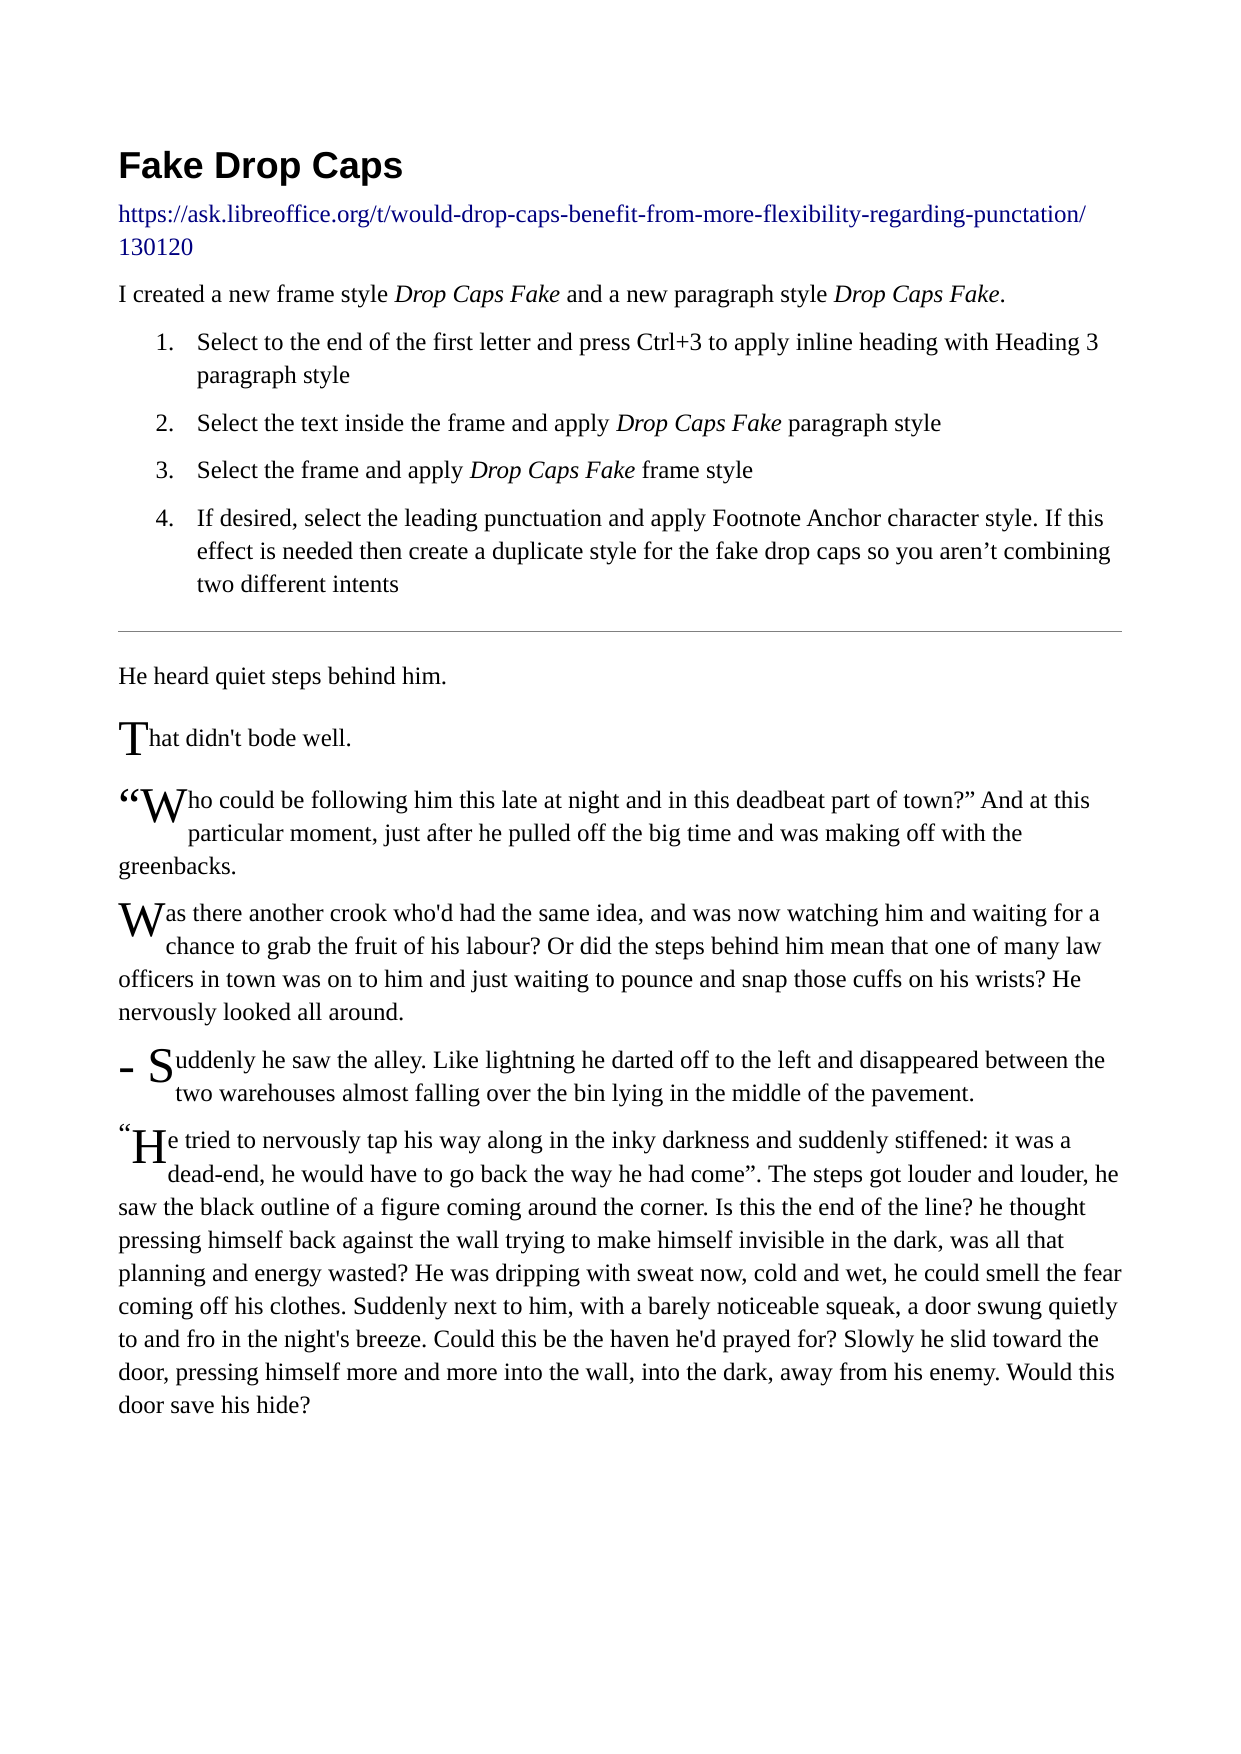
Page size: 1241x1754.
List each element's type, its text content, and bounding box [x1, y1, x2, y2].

text https://ask.libreoffice.org/t/would-drop-caps-benefit-from-more-flexibility-regarding-punctation/130120 [118, 199, 1122, 261]
text W [118, 889, 165, 928]
list Select the text inside the frame and apply Drop Caps Fake paragraph style [155, 408, 1122, 436]
text W [118, 905, 165, 947]
text hat didn't bode well. [149, 708, 1122, 766]
text uddenly he saw the alley. Like lightning he darted off to the left and disappeared between the two warehouses almost falling over the bin lying in the middle of the pavement. [118, 1045, 1122, 1107]
list Select to the end of the first letter and press Ctrl+3 to apply inline heading with Heading 3 paragraph style [155, 327, 1122, 389]
text e tried to nervously tap his way along in the inky darkness and suddenly stiffened: it was a dead-end, he would have to go back the way he had come”. The steps got louder and louder, he saw the black outline of a figure coming around the corner. Is this the end of the line? he thought pressing himself back against the wall trying to make himself invisible in the dark, was all that planning and energy wasted? He was dripping with sweat now, cold and wet, he could smell the fear coming off his clothes. Suddenly next to him, with a barely noticeable squeak, a door swung quietly to and fro in the night's breeze. Could this be the haven he'd prayed for? Slowly he slid toward the door, pressing himself more and more into the wall, into the dark, away from his enemy. Would this door save his hide? [118, 1126, 1122, 1418]
text - S [118, 1036, 175, 1094]
text ho could be following him this late at night and in this deadbeat part of town?” And at this particular moment, just after he pulled off the big time and was making off with the greenbacks. [118, 785, 1122, 879]
text He heard quiet steps behind him. [118, 661, 1122, 689]
subtitle Fake Drop Caps [118, 143, 1122, 186]
text “W [118, 776, 188, 833]
text as there another crook who'd had the same idea, and was now watching him and waiting for a chance to grab the fruit of his labour? Or did the steps behind him mean that one of many law officers in town was on to him and just waiting to pounce and snap those cuffs on his wrists? He nervously looked all around. [118, 898, 1122, 1026]
list If desired, select the leading punctuation and apply Footnote Anchor character style. If this effect is needed then create a duplicate style for the fake drop caps so you aren’t combining two different intents [155, 503, 1122, 598]
text I created a new frame style Drop Caps Fake and a new paragraph style Drop Caps Fake. [118, 279, 1122, 308]
text T [118, 708, 149, 766]
text “H [118, 1117, 167, 1174]
list Select the frame and apply Drop Caps Fake frame style [155, 455, 1122, 484]
